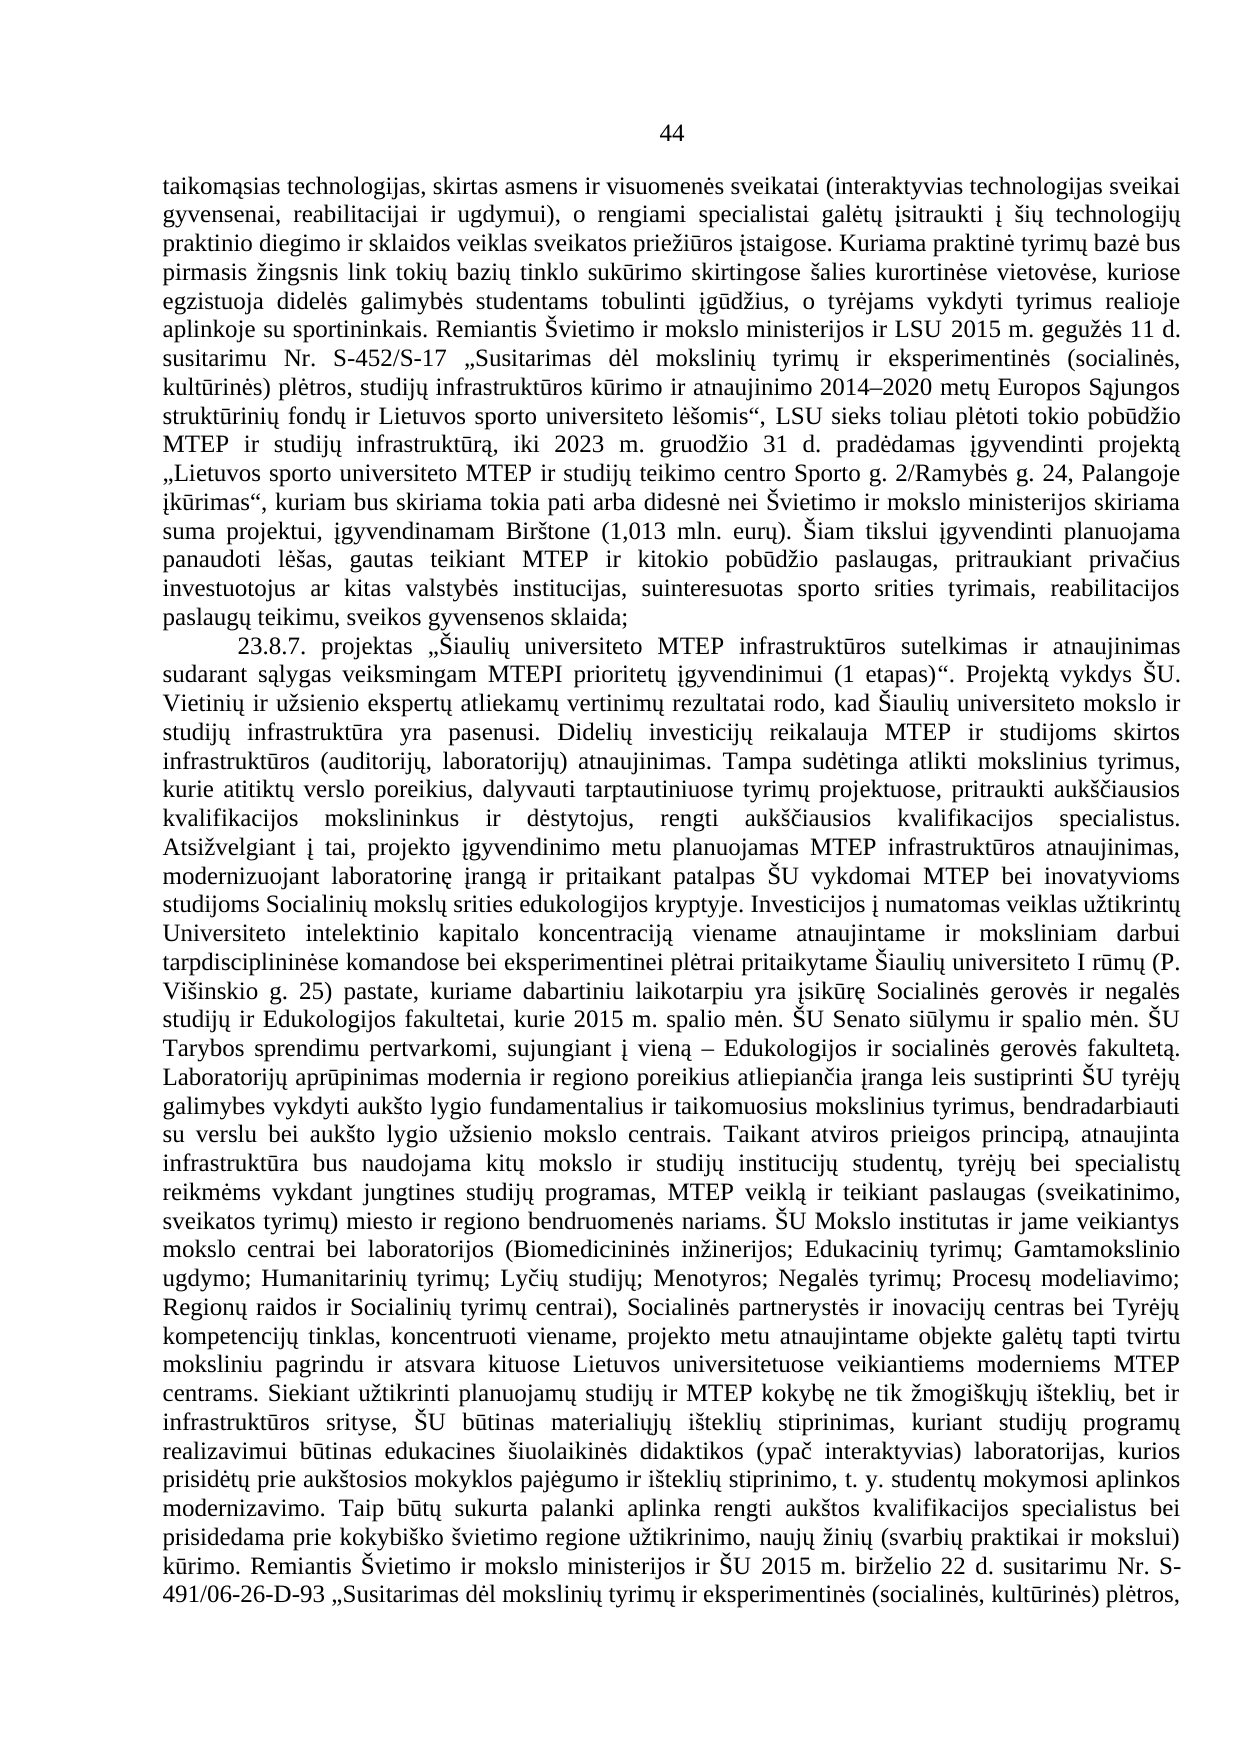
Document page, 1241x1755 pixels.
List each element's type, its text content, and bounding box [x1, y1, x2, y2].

text 23.8.7. projektas „Šiaulių universiteto MTEP infrastruktūros sutelkimas ir atnaujinimas sudarant sąlygas veiksmingam MTEPI prioritetų įgyvendinimui (1 etapas)“. Projektą vykdys ŠU. Vietinių ir užsienio ekspertų atliekamų vertinimų rezultatai rodo, kad Šiaulių universiteto mokslo ir studijų infrastruktūra yra pasenusi. Didelių investicijų reikalauja MTEP ir studijoms skirtos infrastruktūros (auditorijų, laboratorijų) atnaujinimas. Tampa sudėtinga atlikti mokslinius tyrimus, kurie atitiktų verslo poreikius, dalyvauti tarptautiniuose tyrimų projektuose, pritraukti aukščiausios kvalifikacijos mokslininkus ir dėstytojus, rengti aukščiausios kvalifikacijos specialistus. Atsižvelgiant į tai, projekto įgyvendinimo metu planuojamas MTEP infrastruktūros atnaujinimas, modernizuojant laboratorinę įrangą ir pritaikant patalpas ŠU vykdomai MTEP bei inovatyvioms studijoms Socialinių mokslų srities edukologijos kryptyje. Investicijos į numatomas veiklas užtikrintų Universiteto intelektinio kapitalo koncentraciją viename atnaujintame ir moksliniam darbui tarpdisciplininėse komandose bei eksperimentinei plėtrai pritaikytame Šiaulių universiteto I rūmų (P. Višinskio g. 25) pastate, kuriame dabartiniu laikotarpiu yra įsikūrę Socialinės gerovės ir negalės studijų ir Edukologijos fakultetai, kurie 2015 m. spalio mėn. ŠU Senato siūlymu ir spalio mėn. ŠU Tarybos sprendimu pertvarkomi, sujungiant į vieną – Edukologijos ir socialinės gerovės fakultetą. Laboratorijų aprūpinimas modernia ir regiono poreikius atliepiančia įranga leis sustiprinti ŠU tyrėjų galimybes vykdyti aukšto lygio fundamentalius ir taikomuosius mokslinius tyrimus, bendradarbiauti su verslu bei aukšto lygio užsienio mokslo centrais. Taikant atviros prieigos principą, atnaujinta infrastruktūra bus naudojama kitų mokslo ir studijų institucijų studentų, tyrėjų bei specialistų reikmėms vykdant jungtines studijų programas, MTEP veiklą ir teikiant paslaugas (sveikatinimo, sveikatos tyrimų) miesto ir regiono bendruomenės nariams. ŠU Mokslo institutas ir jame veikiantys mokslo centrai bei laboratorijos (Biomedicininės inžinerijos; Edukacinių tyrimų; Gamtamokslinio ugdymo; Humanitarinių tyrimų; Lyčių studijų; Menotyros; Negalės tyrimų; Procesų modeliavimo; Regionų raidos ir Socialinių tyrimų centrai), Socialinės partnerystės ir inovacijų centras bei Tyrėjų kompetencijų tinklas, koncentruoti viename, projekto metu atnaujintame objekte galėtų tapti tvirtu moksliniu pagrindu ir atsvara kituose Lietuvos universitetuose veikiantiems moderniems MTEP centrams. Siekiant užtikrinti planuojamų studijų ir MTEP kokybę ne tik žmogiškųjų išteklių, bet ir infrastruktūros srityse, ŠU būtinas materialiųjų išteklių stiprinimas, kuriant studijų programų realizavimui būtinas edukacines šiuolaikinės didaktikos (ypač interaktyvias) laboratorijas, kurios prisidėtų prie aukštosios mokyklos pajėgumo ir išteklių stiprinimo, t. y. studentų mokymosi aplinkos modernizavimo. Taip būtų sukurta palanki aplinka rengti aukštos kvalifikacijos specialistus bei prisidedama prie kokybiško švietimo regione užtikrinimo, naujų žinių (svarbių praktikai ir mokslui) kūrimo. Remiantis Švietimo ir mokslo ministerijos ir ŠU 2015 m. birželio 22 d. susitarimu Nr. S-491/06-26-D-93 „Susitarimas dėl mokslinių tyrimų ir eksperimentinės (socialinės, kultūrinės) plėtros, [162, 631, 1181, 1608]
text taikomąsias technologijas, skirtas asmens ir visuomenės sveikatai (interaktyvias technologijas sveikai gyvensenai, reabilitacijai ir ugdymui), o rengiami specialistai galėtų įsitraukti į šių technologijų praktinio diegimo ir sklaidos veiklas sveikatos priežiūros įstaigose. Kuriama praktinė tyrimų bazė bus pirmasis žingsnis link tokių bazių tinklo sukūrimo skirtingose šalies kurortinėse vietovėse, kuriose egzistuoja didelės galimybės studentams tobulinti įgūdžius, o tyrėjams vykdyti tyrimus realioje aplinkoje su sportininkais. Remiantis Švietimo ir mokslo ministerijos ir LSU 2015 m. gegužės 11 d. susitarimu Nr. S-452/S-17 „Susitarimas dėl mokslinių tyrimų ir eksperimentinės (socialinės, kultūrinės) plėtros, studijų infrastruktūros kūrimo ir atnaujinimo 2014–2020 metų Europos Sąjungos struktūrinių fondų ir Lietuvos sporto universiteto lėšomis“, LSU sieks toliau plėtoti tokio pobūdžio MTEP ir studijų infrastruktūrą, iki 2023 m. gruodžio 31 d. pradėdamas įgyvendinti projektą „Lietuvos sporto universiteto MTEP ir studijų teikimo centro Sporto g. 2/Ramybės g. 24, Palangoje įkūrimas“, kuriam bus skiriama tokia pati arba didesnė nei Švietimo ir mokslo ministerijos skiriama suma projektui, įgyvendinamam Birštone (1,013 mln. eurų). Šiam tikslui įgyvendinti planuojama panaudoti lėšas, gautas teikiant MTEP ir kitokio pobūdžio paslaugas, pritraukiant privačius investuotojus ar kitas valstybės institucijas, suinteresuotas sporto srities tyrimais, reabilitacijos paslaugų teikimu, sveikos gyvensenos sklaida; [162, 171, 1181, 631]
